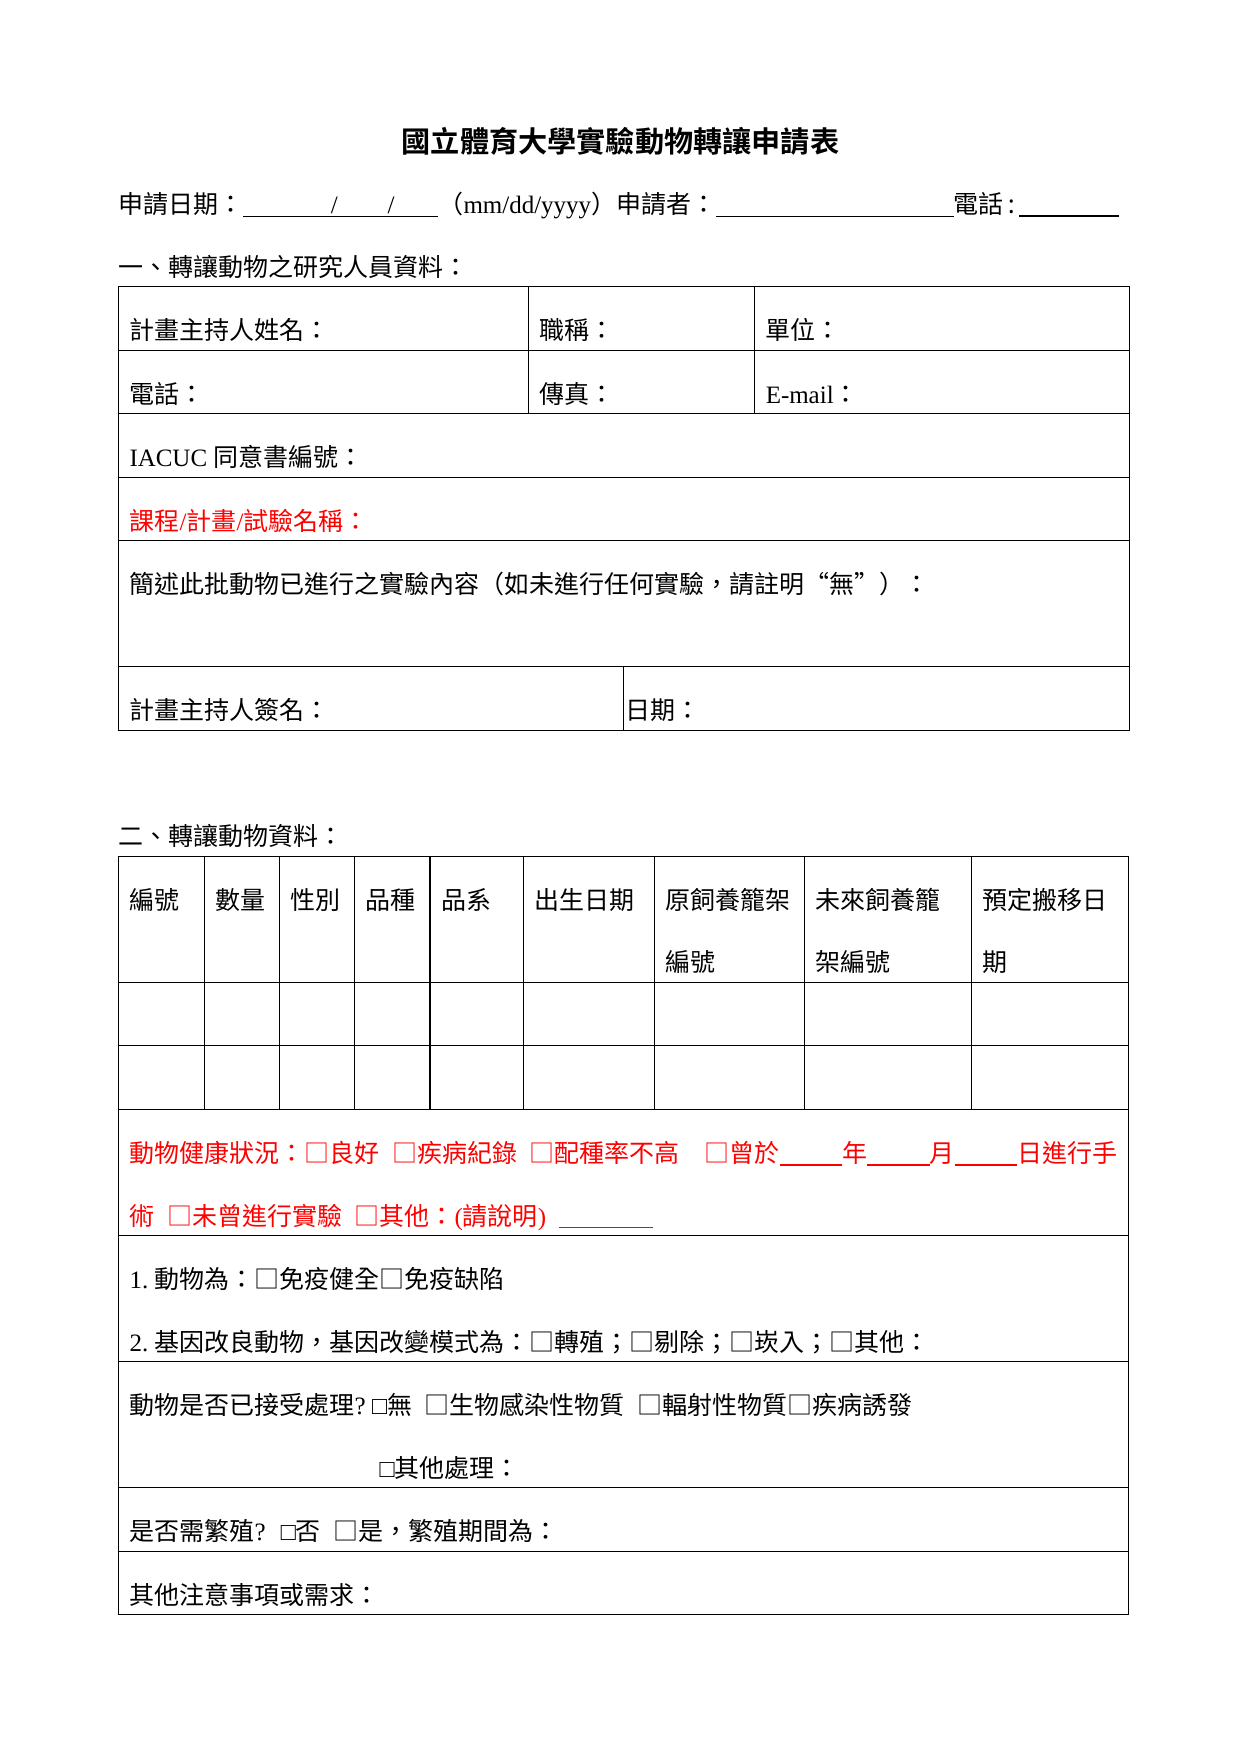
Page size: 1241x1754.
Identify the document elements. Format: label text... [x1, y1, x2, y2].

table_cell [119, 1046, 204, 1109]
table_header 預定搬移日期 [972, 857, 1128, 982]
table_cell 其他注意事項或需求： [119, 1552, 1128, 1614]
table_header 品系 [431, 857, 523, 982]
table_cell [431, 1046, 523, 1109]
table_cell [524, 1046, 654, 1109]
table_cell [805, 1046, 971, 1109]
table_cell 動物為：□免疫健全□免疫缺陷 基因改良動物，基因改變模式為：□轉殖；□剔除；□崁入；□其他： [119, 1236, 1128, 1361]
table_cell 課程/計畫/試驗名稱： [119, 478, 1129, 540]
table_cell E-mail： [755, 351, 1129, 413]
text 國立體育大學實驗動物轉讓申請表 [118, 98, 1122, 161]
table_cell [205, 983, 279, 1045]
table_cell 傳真： [529, 351, 754, 413]
table_cell 電話： [119, 351, 528, 413]
table_cell 是否需繁殖? □否 □是，繁殖期間為： [119, 1488, 1128, 1551]
table_header 單位： [755, 287, 1129, 349]
table_cell IACUC 同意書編號： [119, 414, 1129, 477]
table_cell [205, 1046, 279, 1109]
table_header 計畫主持人姓名： [119, 287, 528, 349]
table_header 原飼養籠架編號 [655, 857, 804, 982]
table_header 未來飼養籠架編號 [805, 857, 971, 982]
table_cell 簡述此批動物已進行之實驗內容（如未進行任何實驗，請註明“無”）： [119, 541, 1129, 666]
table_header 編號 [119, 857, 204, 982]
table_header 品種 [355, 857, 429, 982]
table_cell [972, 983, 1128, 1045]
table_cell [655, 983, 804, 1045]
table_header 職稱： [529, 287, 754, 349]
table_header 數量 [205, 857, 279, 982]
table_cell [655, 1046, 804, 1109]
table_cell 動物健康狀況：□良好 □疾病紀錄 □配種率不高 □曾於 年 月 日進行手術 □未曾進行實驗 □其他：(請說明) [119, 1110, 1128, 1235]
table_cell [280, 1046, 354, 1109]
table_header 性別 [280, 857, 354, 982]
table_cell 日期： [624, 667, 1129, 730]
table_header 出生日期 [524, 857, 654, 982]
table_cell [524, 983, 654, 1045]
table_cell [431, 983, 523, 1045]
table_cell [355, 983, 429, 1045]
text 申請日期： / / （mm/dd/yyyy）申請者： 電話: [118, 161, 1122, 223]
table_cell 動物是否已接受處理? □無 □生物感染性物質 □輻射性物質□疾病誘發 □其他處理： [119, 1362, 1128, 1487]
table_cell [280, 983, 354, 1045]
text 一、轉讓動物之研究人員資料： [118, 223, 1122, 286]
table_cell [972, 1046, 1128, 1109]
table_cell [355, 1046, 429, 1109]
table_cell 計畫主持人簽名： [119, 667, 623, 730]
table_cell [805, 983, 971, 1045]
table_cell [119, 983, 204, 1045]
text 二、轉讓動物資料： [118, 793, 1122, 856]
